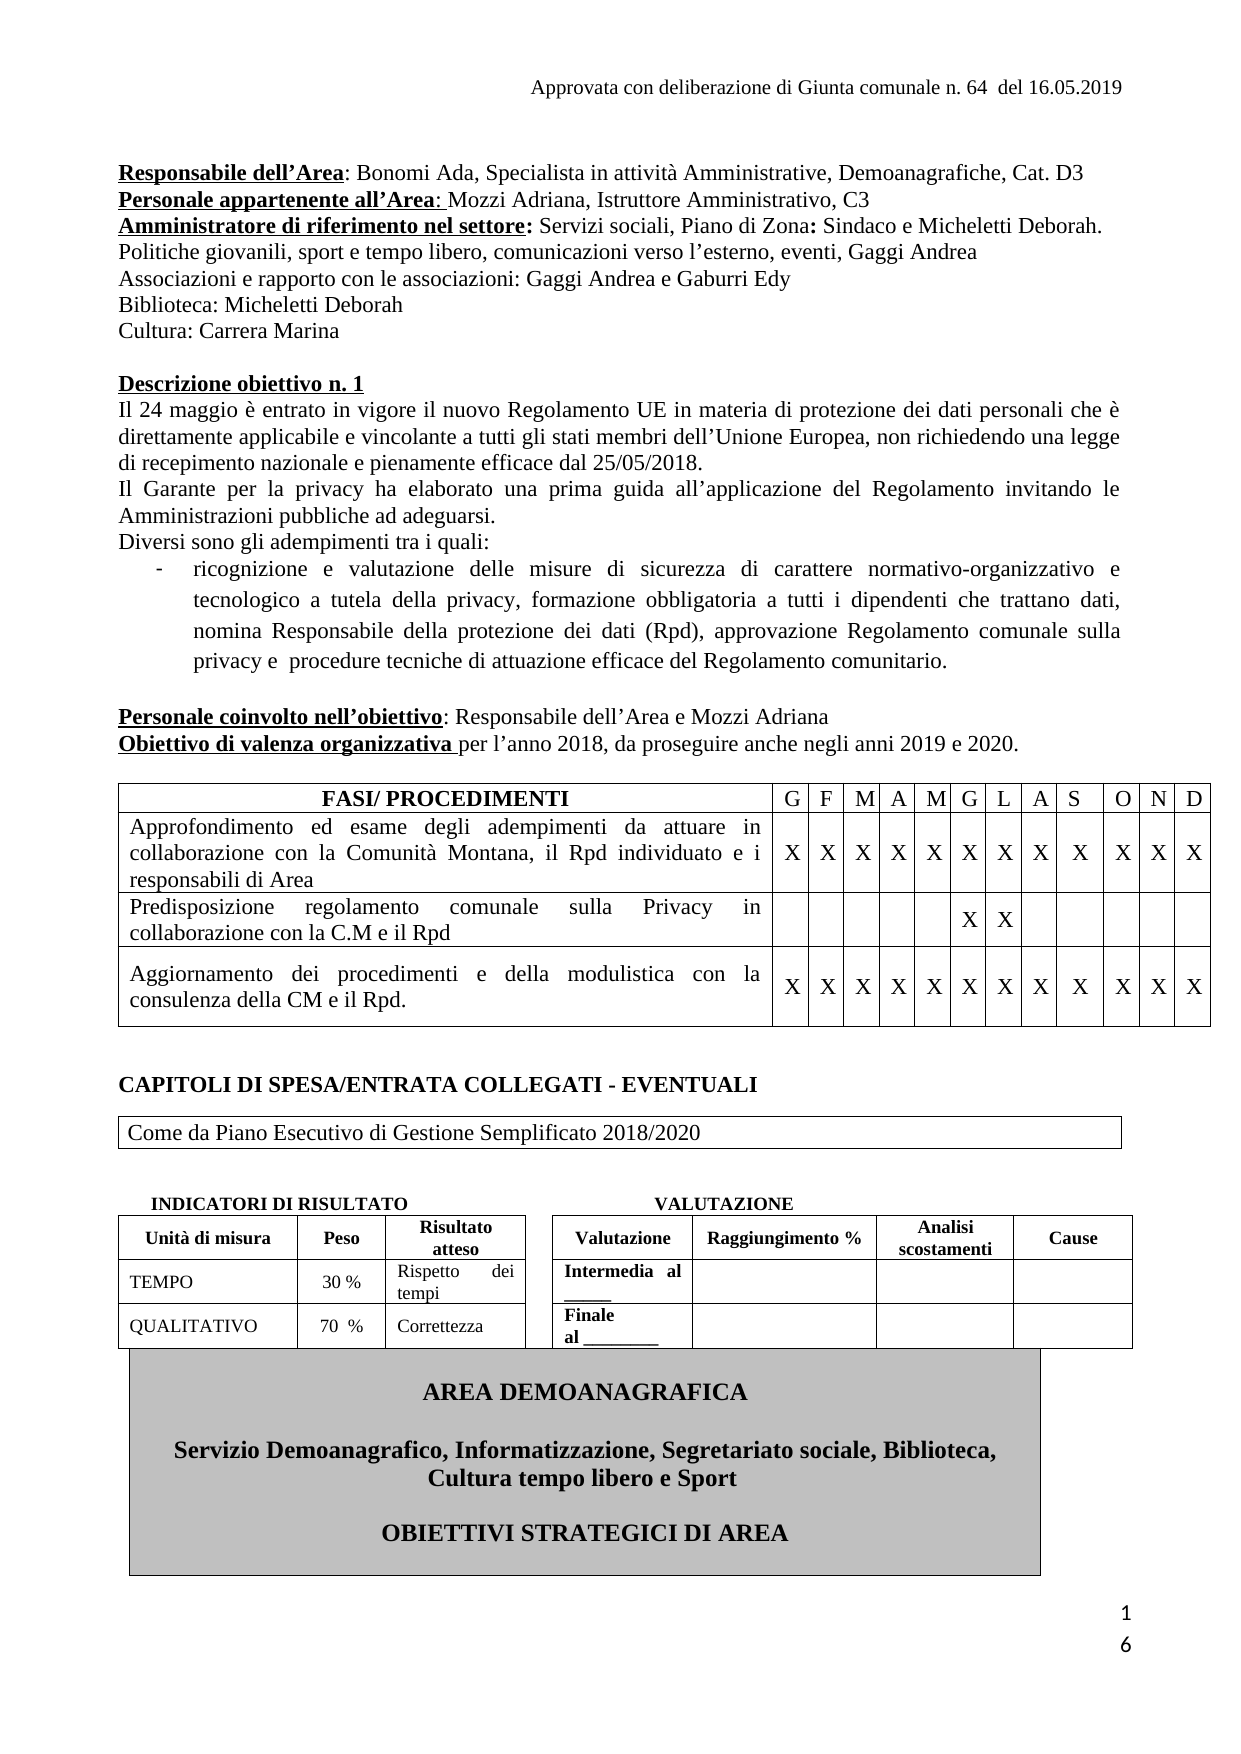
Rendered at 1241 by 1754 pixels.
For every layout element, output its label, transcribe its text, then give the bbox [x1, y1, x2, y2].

table_cell Finale al ________ [553, 1304, 692, 1347]
table_cell X [986, 813, 1021, 892]
text Personale coinvolto nell’obiettivo: Responsabile dell’Area e Mozzi Adriana [118, 703, 1122, 730]
table_cell [1057, 893, 1103, 946]
table_header F [809, 784, 843, 812]
table_header M [915, 784, 950, 812]
table_header M [844, 784, 879, 812]
table_cell X [915, 813, 950, 892]
text Personale appartenente all’Area: Mozzi Adriana, Istruttore Amministrativo, C3 [118, 186, 1122, 212]
table_cell Predisposizione regolamento comunale sulla Privacy in collaborazione con la C.M e il Rpd [119, 893, 772, 946]
table_header G [773, 784, 808, 812]
table_cell [1140, 893, 1174, 946]
table_cell Rispetto dei tempi [386, 1260, 525, 1303]
table_cell X [844, 947, 879, 1026]
table_header [526, 1215, 552, 1259]
table_cell [693, 1304, 876, 1347]
table_header D [1175, 784, 1210, 812]
table_cell [1104, 893, 1139, 946]
table_cell [809, 893, 843, 946]
table_cell [1041, 1349, 1132, 1575]
text INDICATORI DI RISULTATO VALUTAZIONE [118, 1193, 1122, 1215]
table_cell X [1057, 813, 1103, 892]
table_cell X [1104, 947, 1139, 1026]
table_header Analisi scostamenti [877, 1216, 1013, 1259]
table_header G [951, 784, 985, 812]
table_header FASI/ PROCEDIMENTI [119, 784, 772, 812]
text Diversi sono gli adempimenti tra i quali: [118, 528, 1122, 554]
table_cell X [1057, 947, 1103, 1026]
text Come da Piano Esecutivo di Gestione Semplificato 2018/2020 [119, 1117, 1121, 1148]
table_header Peso [298, 1216, 385, 1259]
text Biblioteca: Micheletti Deborah [118, 291, 1122, 317]
text Cultura: Carrera Marina [118, 317, 1122, 344]
table_header Cause [1014, 1216, 1132, 1259]
table_cell [693, 1260, 876, 1303]
text Descrizione obiettivo n. 1 [118, 370, 1122, 396]
table_cell X [1022, 947, 1056, 1026]
table_cell X [880, 813, 914, 892]
table_cell [526, 1303, 552, 1347]
text Il 24 maggio è entrato in vigore il nuovo Regolamento UE in materia di protezione dei dati personali che è direttamente applicabile e vincolante a tutti gli stati membri dell’Unione Europea, non richiedendo una legge di recepimento nazionale e pienamente efficace dal 25/05/2018. [118, 396, 1122, 476]
table_cell 70 % [298, 1304, 385, 1347]
table_cell X [986, 947, 1021, 1026]
text Amministratore di riferimento nel settore: Servizi sociali, Piano di Zona: Sindaco e Micheletti Deborah. [118, 212, 1122, 238]
table_cell X [951, 813, 985, 892]
table_header A [1022, 784, 1056, 812]
table_cell [844, 893, 879, 946]
table_cell Intermedia al _____ [553, 1260, 692, 1303]
table_cell X [1140, 947, 1174, 1026]
table_header S [1057, 784, 1103, 812]
table_cell [877, 1260, 1013, 1303]
table_cell X [773, 813, 808, 892]
text Obiettivo di valenza organizzativa per l’anno 2018, da proseguire anche negli anni 2019 e 2020. [118, 730, 1122, 756]
table_cell Correttezza [386, 1304, 525, 1347]
table_header Risultato atteso [386, 1216, 525, 1259]
table_cell X [844, 813, 879, 892]
table_header Raggiungimento % [693, 1216, 876, 1259]
table_cell [118, 1349, 129, 1575]
text Politiche giovanili, sport e tempo libero, comunicazioni verso l’esterno, eventi, Gaggi Andrea [118, 238, 1122, 265]
table_cell [877, 1304, 1013, 1347]
text Responsabile dell’Area: Bonomi Ada, Specialista in attività Amministrative, Demoanagrafiche, Cat. D3 [118, 159, 1122, 186]
table_cell [915, 893, 950, 946]
table_header L [986, 784, 1021, 812]
table_cell [526, 1259, 552, 1303]
table_header O [1104, 784, 1139, 812]
table_cell X [1175, 813, 1210, 892]
table_cell [1014, 1304, 1132, 1347]
table_cell X [1175, 947, 1210, 1026]
table_cell X [1104, 813, 1139, 892]
table_cell Aggiornamento dei procedimenti e della modulistica con la consulenza della CM e il Rpd. [119, 947, 772, 1026]
table_cell [1175, 893, 1210, 946]
table_cell [1022, 893, 1056, 946]
table_cell TEMPO [119, 1260, 297, 1303]
table_cell [880, 893, 914, 946]
text Il Garante per la privacy ha elaborato una prima guida all’applicazione del Regolamento invitando le Amministrazioni pubbliche ad adeguarsi. [118, 476, 1122, 528]
table_cell [1014, 1260, 1132, 1303]
table_cell X [951, 893, 985, 946]
table_cell Approfondimento ed esame degli adempimenti da attuare in collaborazione con la Comunità Montana, il Rpd individuato e i responsabili di Area [119, 813, 772, 892]
text Associazioni e rapporto con le associazioni: Gaggi Andrea e Gaburri Edy [118, 265, 1122, 291]
table_cell X [809, 813, 843, 892]
table_cell X [915, 947, 950, 1026]
table_cell QUALITATIVO [119, 1304, 297, 1347]
table_cell X [986, 893, 1021, 946]
text CAPITOLI DI SPESA/ENTRATA COLLEGATI - EVENTUALI [118, 1072, 1122, 1098]
table_cell AREA DEMOANAGRAFICA Servizio Demoanagrafico, Informatizzazione, Segretariato sociale, Biblioteca, Cultura tempo libero e Sport OBIETTIVI STRATEGICI DI AREA [130, 1349, 1040, 1575]
table_cell [773, 893, 808, 946]
table_cell X [951, 947, 985, 1026]
table_header Unità di misura [119, 1216, 297, 1259]
table_header N [1140, 784, 1174, 812]
table_cell X [773, 947, 808, 1026]
list ricognizione e valutazione delle misure di sicurezza di carattere normativo-organizzativo e tecnologico a tutela della privacy, formazione obbligatoria a tutti i dipendenti che trattano dati, nomina Responsabile della protezione dei dati (Rpd), approvazione Regolamento comunale sulla privacy e procedure tecniche di attuazione efficace del Regolamento comunitario. [156, 554, 1122, 673]
table_cell X [1022, 813, 1056, 892]
table_cell X [1140, 813, 1174, 892]
table_header Valutazione [553, 1216, 692, 1259]
table_cell X [809, 947, 843, 1026]
table_cell X [880, 947, 914, 1026]
table_cell 30 % [298, 1260, 385, 1303]
table_header A [880, 784, 914, 812]
